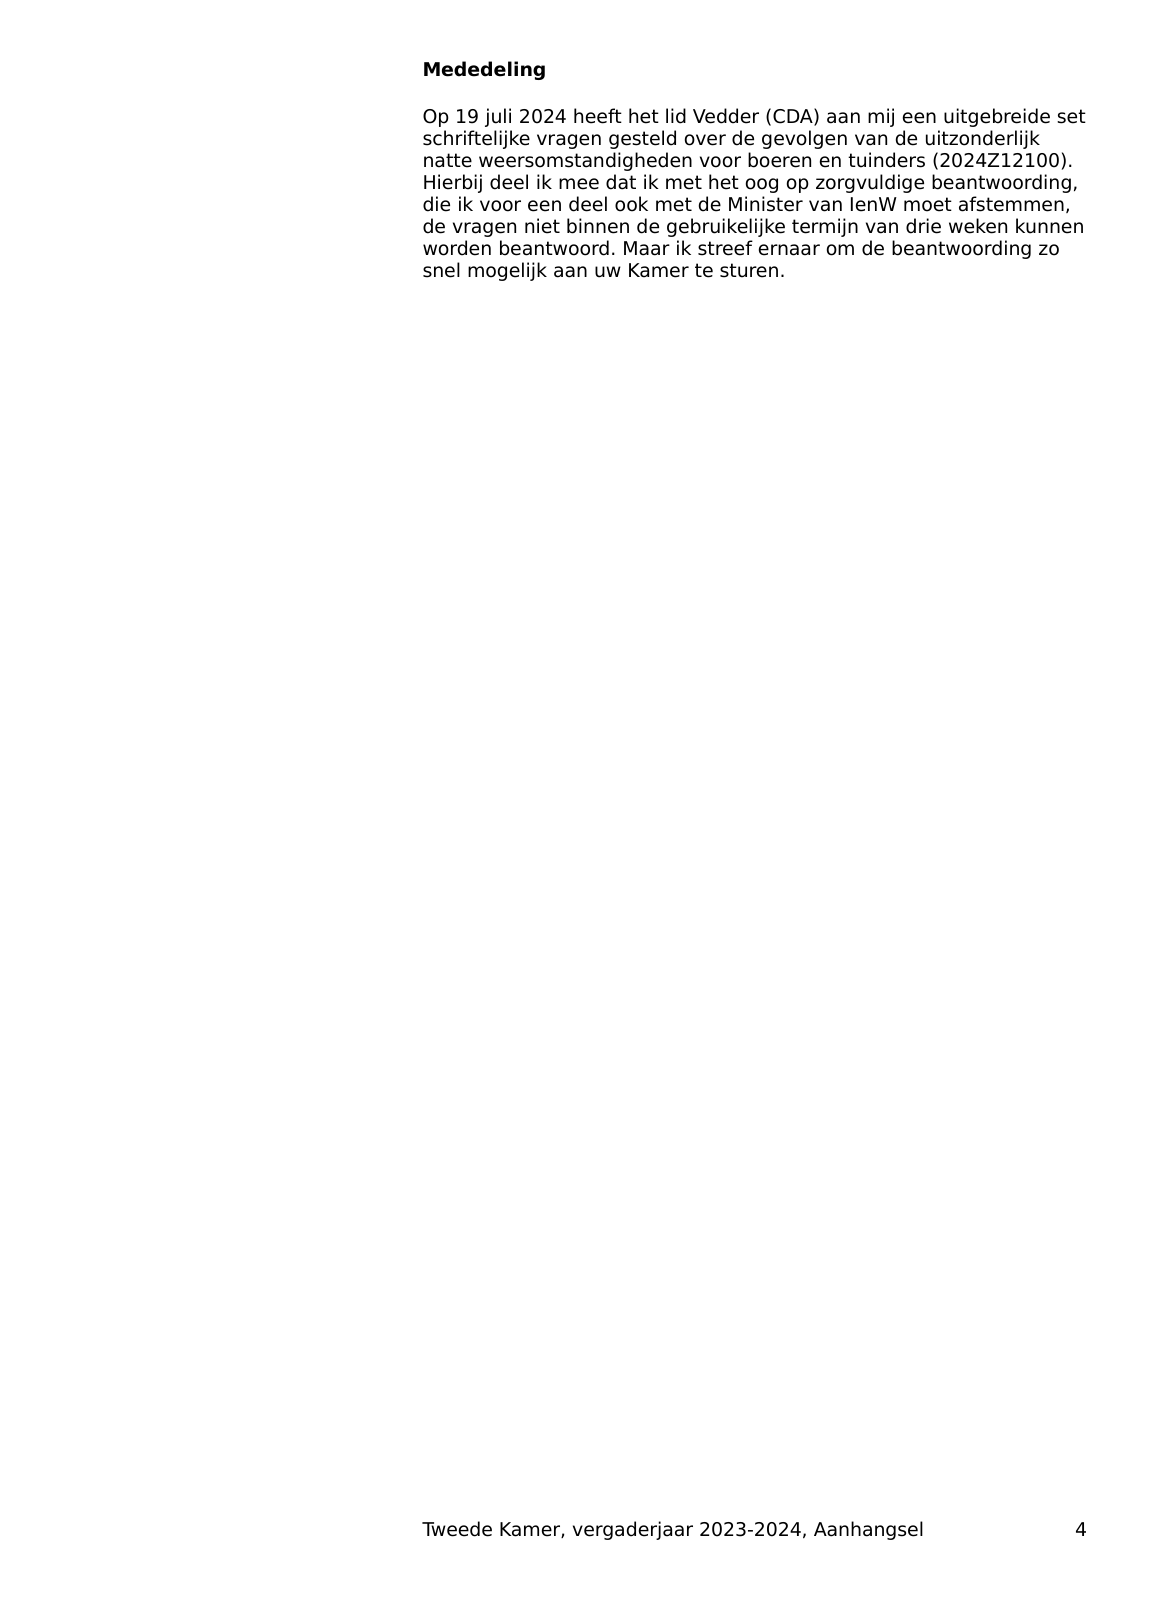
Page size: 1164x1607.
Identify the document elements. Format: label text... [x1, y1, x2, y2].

subtitle Mededeling [422, 59, 1087, 81]
text Op 19 juli 2024 heeft het lid Vedder (CDA) aan mij een uitgebreide set schriftelijke vragen gesteld over de gevolgen van de uitzonderlijk natte weersomstandigheden voor boeren en tuinders (2024Z12100). Hierbij deel ik mee dat ik met het oog op zorgvuldige beantwoording, die ik voor een deel ook met de Minister van IenW moet afstemmen, de vragen niet binnen de gebruikelijke termijn van drie weken kunnen worden beantwoord. Maar ik streef ernaar om de beantwoording zo snel mogelijk aan uw Kamer te sturen. [422, 106, 1087, 282]
